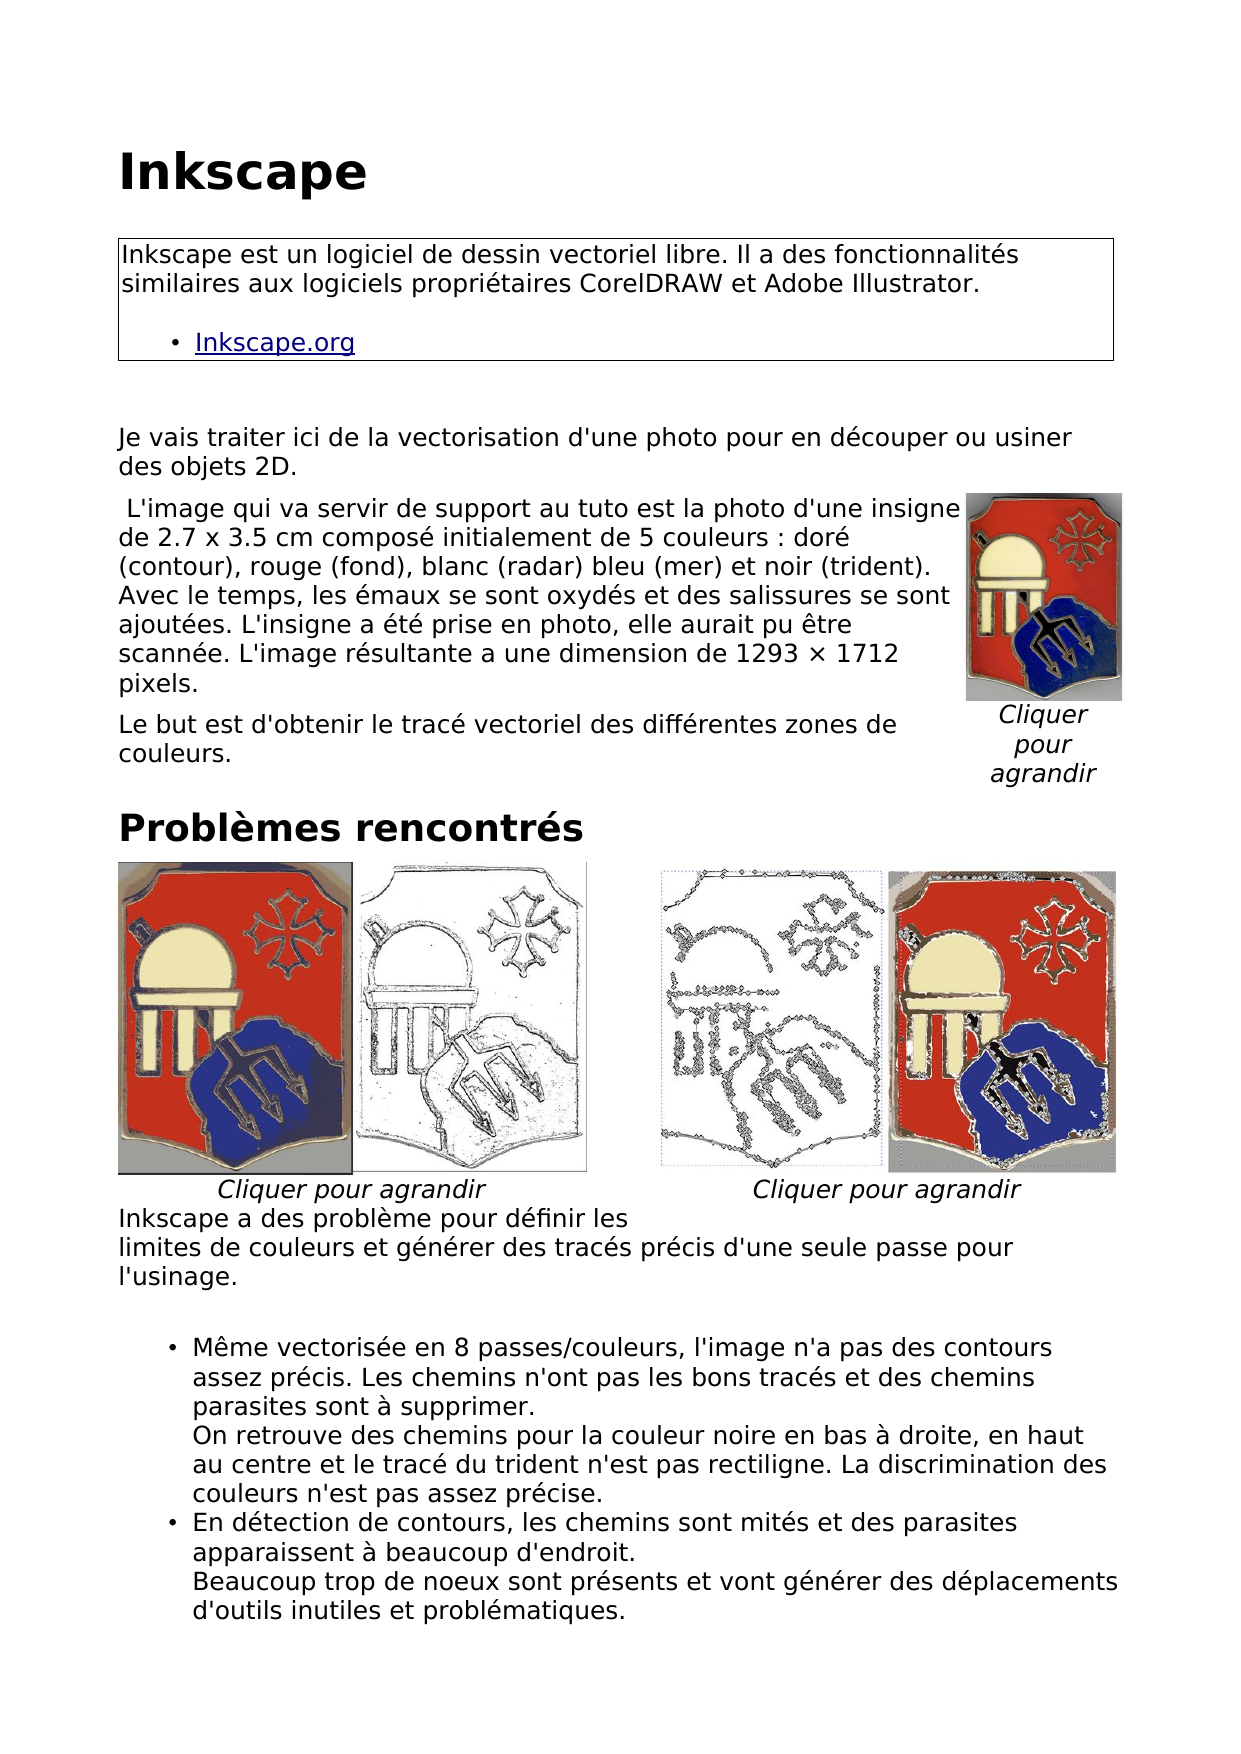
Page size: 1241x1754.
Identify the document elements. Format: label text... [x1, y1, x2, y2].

text Le but est d'obtenir le tracé vectoriel des différentes zones de couleurs. [118, 710, 966, 769]
text Cliquer pour agrandir [966, 701, 1122, 788]
text Je vais traiter ici de la vectorisation d'une photo pour en découper ou usiner des objets 2D. [118, 423, 1122, 481]
list En détection de contours, les chemins sont mités et des parasites apparaissent à beaucoup d'endroit. Beaucoup trop de noeux sont présents et vont générer des déplacements d'outils inutiles et problématiques. [177, 1508, 1122, 1625]
text Cliquer pour agrandir [653, 1176, 1122, 1205]
text Cliquer pour agrandir [118, 1175, 587, 1204]
picture [965, 493, 1123, 701]
picture [118, 862, 587, 1175]
text Inkscape a des problème pour définir les limites de couleurs et générer des tracés précis d'une seule passe pour l'usinage. [118, 862, 1122, 1292]
picture [653, 862, 1123, 1176]
subtitle Inkscape [118, 143, 1122, 201]
table_header Inkscape est un logiciel de dessin vectoriel libre. Il a des fonctionnalités similaires aux logiciels propriétaires CorelDRAW et Adobe Illustrator. Inkscape.org [119, 239, 1113, 360]
list Même vectorisée en 8 passes/couleurs, l'image n'a pas des contours assez précis. Les chemins n'ont pas les bons tracés et des chemins parasites sont à supprimer. On retrouve des chemins pour la couleur noire en bas à droite, en haut au centre et le tracé du trident n'est pas rectiligne. La discrimination des couleurs n'est pas assez précise. [177, 1333, 1122, 1508]
subtitle Problèmes rencontrés [118, 806, 1122, 850]
text L'image qui va servir de support au tuto est la photo d'une insigne de 2.7 x 3.5 cm composé initialement de 5 couleurs : doré (contour), rouge (fond), blanc (radar) bleu (mer) et noir (trident). Avec le temps, les émaux se sont oxydés et des salissures se sont ajoutées. L'insigne a été prise en photo, elle aurait pu être scannée. L'image résultante a une dimension de 1293 × 1712 pixels. [118, 494, 965, 698]
